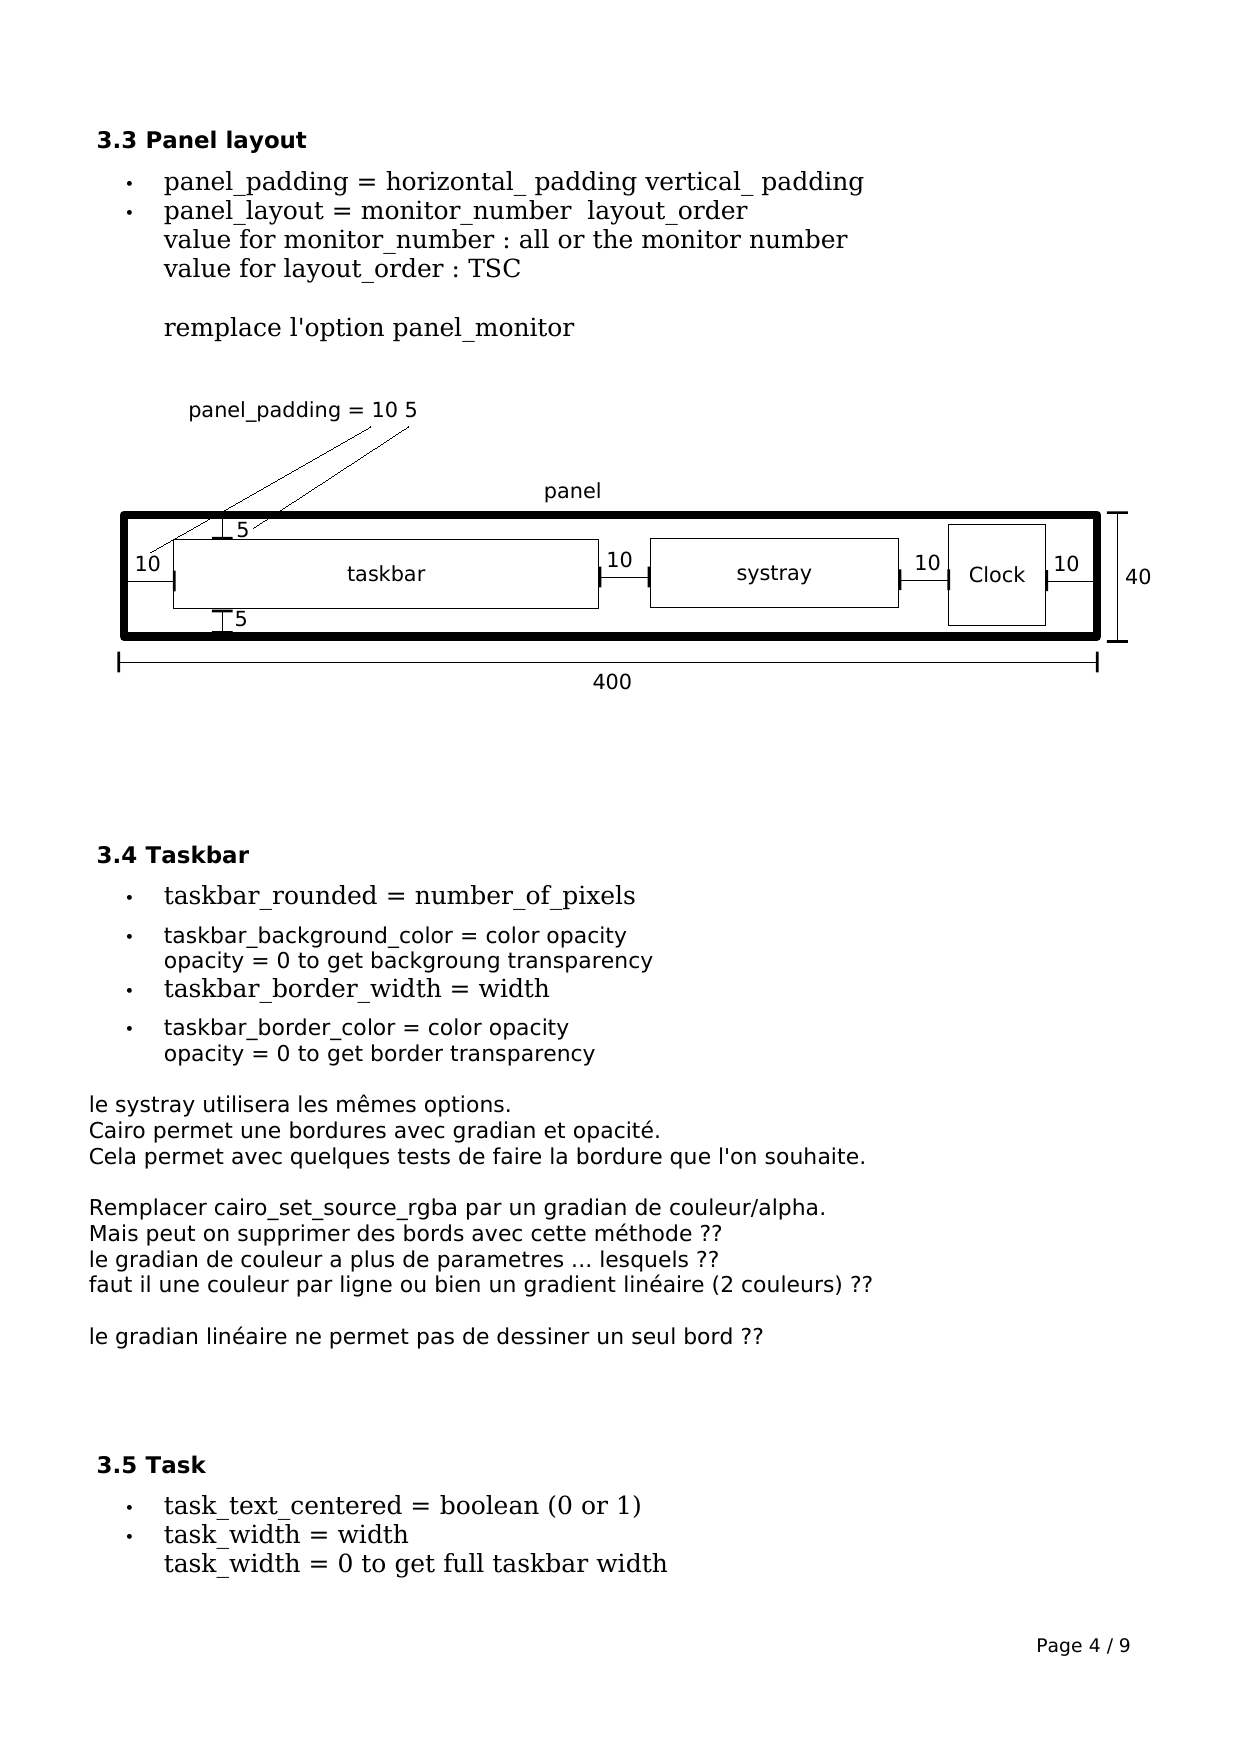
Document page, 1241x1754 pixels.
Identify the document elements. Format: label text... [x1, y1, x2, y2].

list taskbar_background_color = color opacity opacity = 0 to get backgroung transparency [126, 923, 1152, 974]
text le gradian de couleur a plus de parametres ... lesquels ?? [88, 1247, 1152, 1272]
list taskbar_rounded = number_of_pixels [126, 882, 1152, 911]
text Cela permet avec quelques tests de faire la bordure que l'on souhaite. [88, 1144, 1152, 1169]
subtitle Panel layout [88, 127, 1152, 154]
list taskbar_border_color = color opacity opacity = 0 to get border transparency [126, 1015, 1152, 1067]
text le gradian linéaire ne permet pas de dessiner un seul bord ?? [88, 1324, 1152, 1349]
list task_text_centered = boolean (0 or 1) [126, 1491, 1152, 1520]
list taskbar_border_width = width [126, 974, 1152, 1003]
subtitle Task [88, 1452, 1152, 1478]
list task_width = width task_width = 0 to get full taskbar width [126, 1520, 1152, 1579]
text Mais peut on supprimer des bords avec cette méthode ?? [88, 1221, 1152, 1247]
text le systray utilisera les mêmes options. [88, 1092, 1152, 1118]
subtitle Taskbar [88, 842, 1152, 869]
list panel_padding = horizontal_ padding vertical_ padding [126, 167, 1152, 196]
text Remplacer cairo_set_source_rgba par un gradian de couleur/alpha. [88, 1195, 1152, 1221]
list panel_layout = monitor_number layout_order value for monitor_number : all or the monitor number value for layout_order : TSC remplace l'option panel_monitor [126, 196, 1152, 342]
text Cairo permet une bordures avec gradian et opacité. [88, 1118, 1152, 1144]
text faut il une couleur par ligne ou bien un gradient linéaire (2 couleurs) ?? [88, 1272, 1152, 1298]
